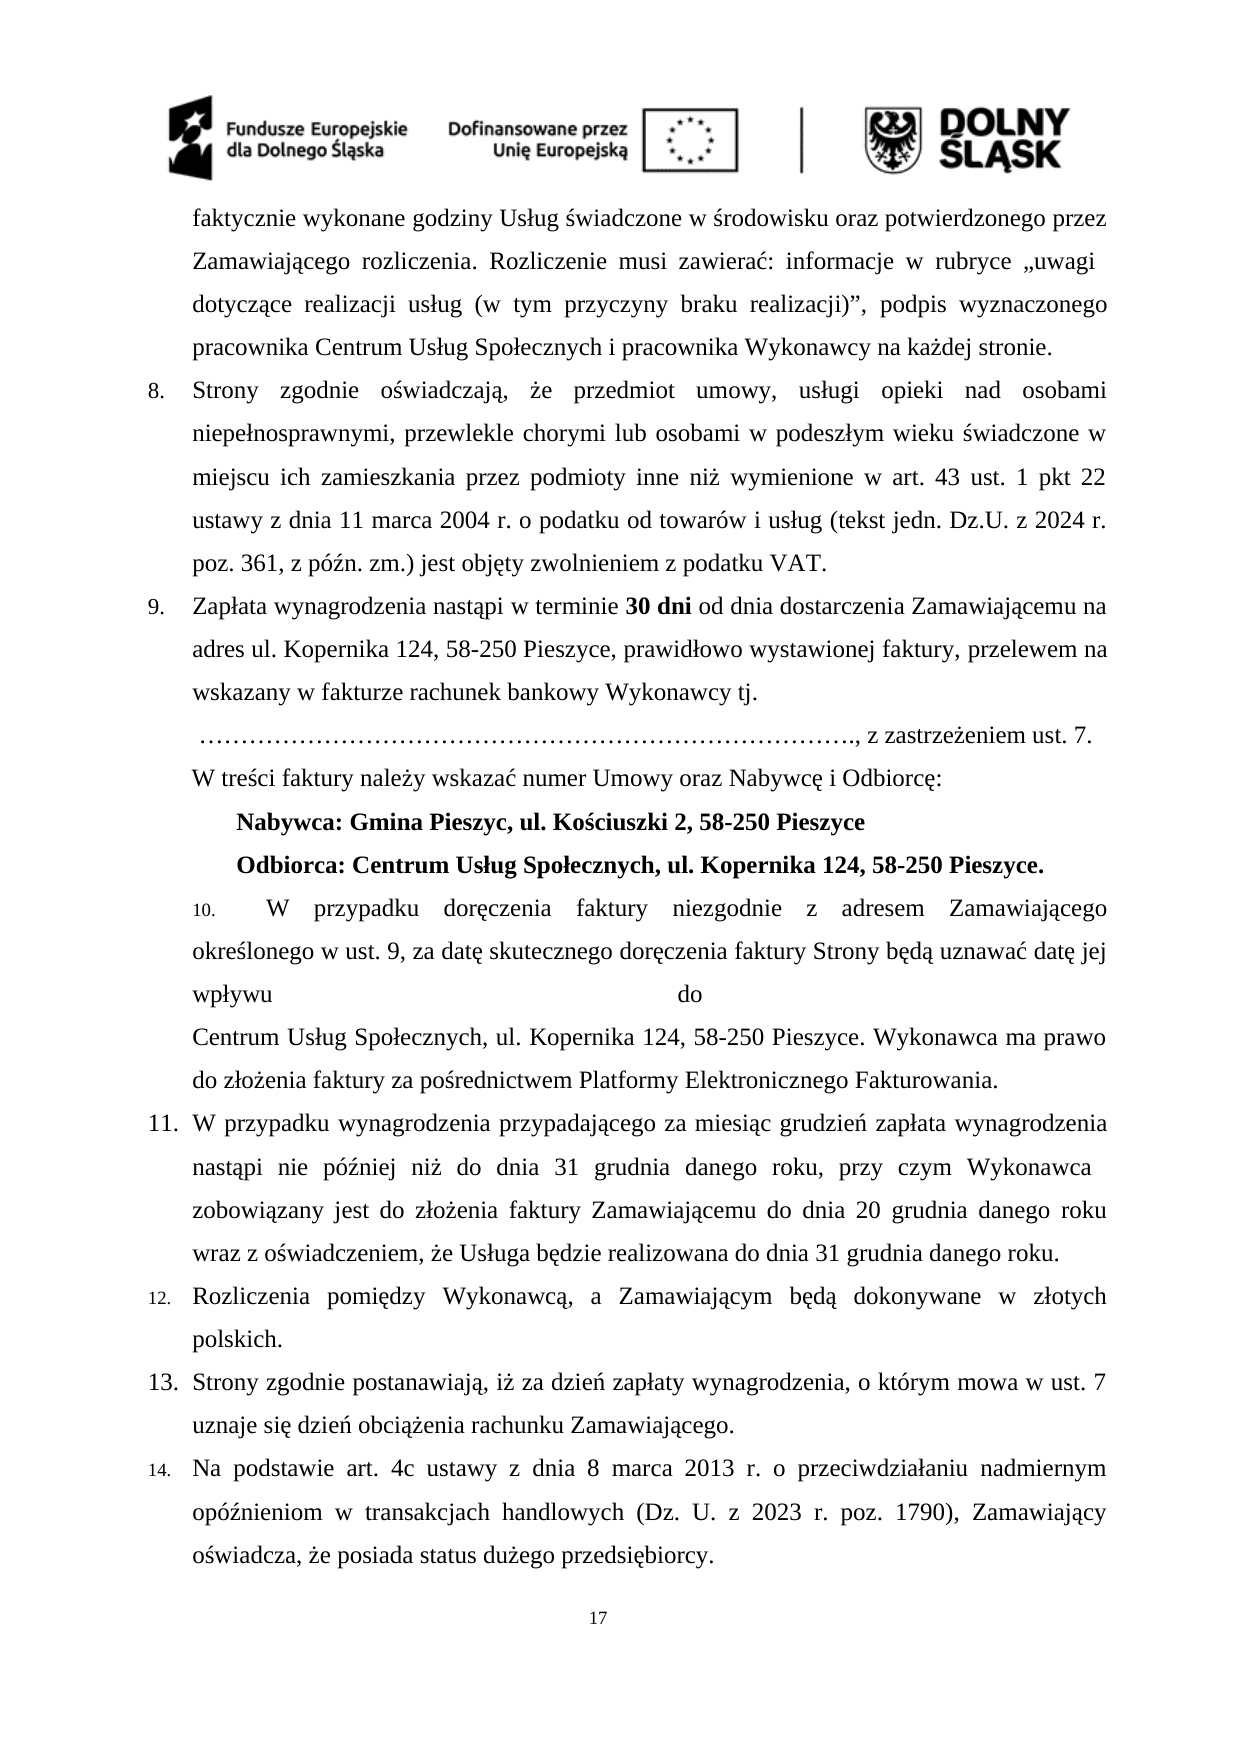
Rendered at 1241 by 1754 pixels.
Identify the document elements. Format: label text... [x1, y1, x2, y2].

list faktycznie wykonane godziny Usług świadczone w środowisku oraz potwierdzonego przez Zamawiającego rozliczenia. Rozliczenie musi zawierać: informacje w rubryce „uwagi dotyczące realizacji usług (w tym przyczyny braku realizacji)”, podpis wyznaczonego pracownika Centrum Usług Społecznych i pracownika Wykonawcy na każdej stronie. [148, 203, 1107, 361]
text Odbiorca: Centrum Usług Społecznych, ul. Kopernika 124, 58-250 Pieszyce. [236, 850, 1107, 878]
list Rozliczenia pomiędzy Wykonawcą, a Zamawiającym będą dokonywane w złotych polskich. [148, 1281, 1107, 1353]
list Na podstawie art. 4c ustawy z dnia 8 marca 2013 r. o przeciwdziałaniu nadmiernym opóźnieniom w transakcjach handlowych (Dz. U. z 2023 r. poz. 1790), Zamawiający oświadcza, że posiada status dużego przedsiębiorcy. [148, 1453, 1107, 1568]
list Strony zgodnie oświadczają, że przedmiot umowy, usługi opieki nad osobami niepełnosprawnymi, przewlekle chorymi lub osobami w podeszłym wieku świadczone w miejscu ich zamieszkania przez podmioty inne niż wymienione w art. 43 ust. 1 pkt 22 ustawy z dnia 11 marca 2004 r. o podatku od towarów i usług (tekst jedn. Dz.U. z 2024 r. poz. 361, z późn. zm.) jest objęty zwolnieniem z podatku VAT. [148, 375, 1107, 577]
list W przypadku doręczenia faktury niezgodnie z adresem Zamawiającego określonego w ust. 9, za datę skutecznego doręczenia faktury Strony będą uznawać datę jej wpływu do Centrum Usług Społecznych, ul. Kopernika 124, 58-250 Pieszyce. Wykonawca ma prawo do złożenia faktury za pośrednictwem Platformy Elektronicznego Fakturowania. [192, 893, 1107, 1094]
text W treści faktury należy wskazać numer Umowy oraz Nabywcę i Odbiorcę: [148, 763, 1107, 792]
text Nabywca: Gmina Pieszyc, ul. Kościuszki 2, 58-250 Pieszyce [236, 807, 1107, 835]
list Zapłata wynagrodzenia nastąpi w terminie 30 dni od dnia dostarczenia Zamawiającemu na adres ul. Kopernika 124, 58-250 Pieszyce, prawidłowo wystawionej faktury, przelewem na wskazany w fakturze rachunek bankowy Wykonawcy tj. [148, 591, 1107, 706]
list Strony zgodnie postanawiają, iż za dzień zapłaty wynagrodzenia, o którym mowa w ust. 7 uznaje się dzień obciążenia rachunku Zamawiającego. [148, 1367, 1107, 1439]
text ……………………………………………………………………., z zastrzeżeniem ust. 7. [192, 720, 1107, 749]
list W przypadku wynagrodzenia przypadającego za miesiąc grudzień zapłata wynagrodzenia nastąpi nie później niż do dnia 31 grudnia danego roku, przy czym Wykonawca zobowiązany jest do złożenia faktury Zamawiającemu do dnia 20 grudnia danego roku wraz z oświadczeniem, że Usługa będzie realizowana do dnia 31 grudnia danego roku. [148, 1108, 1107, 1267]
